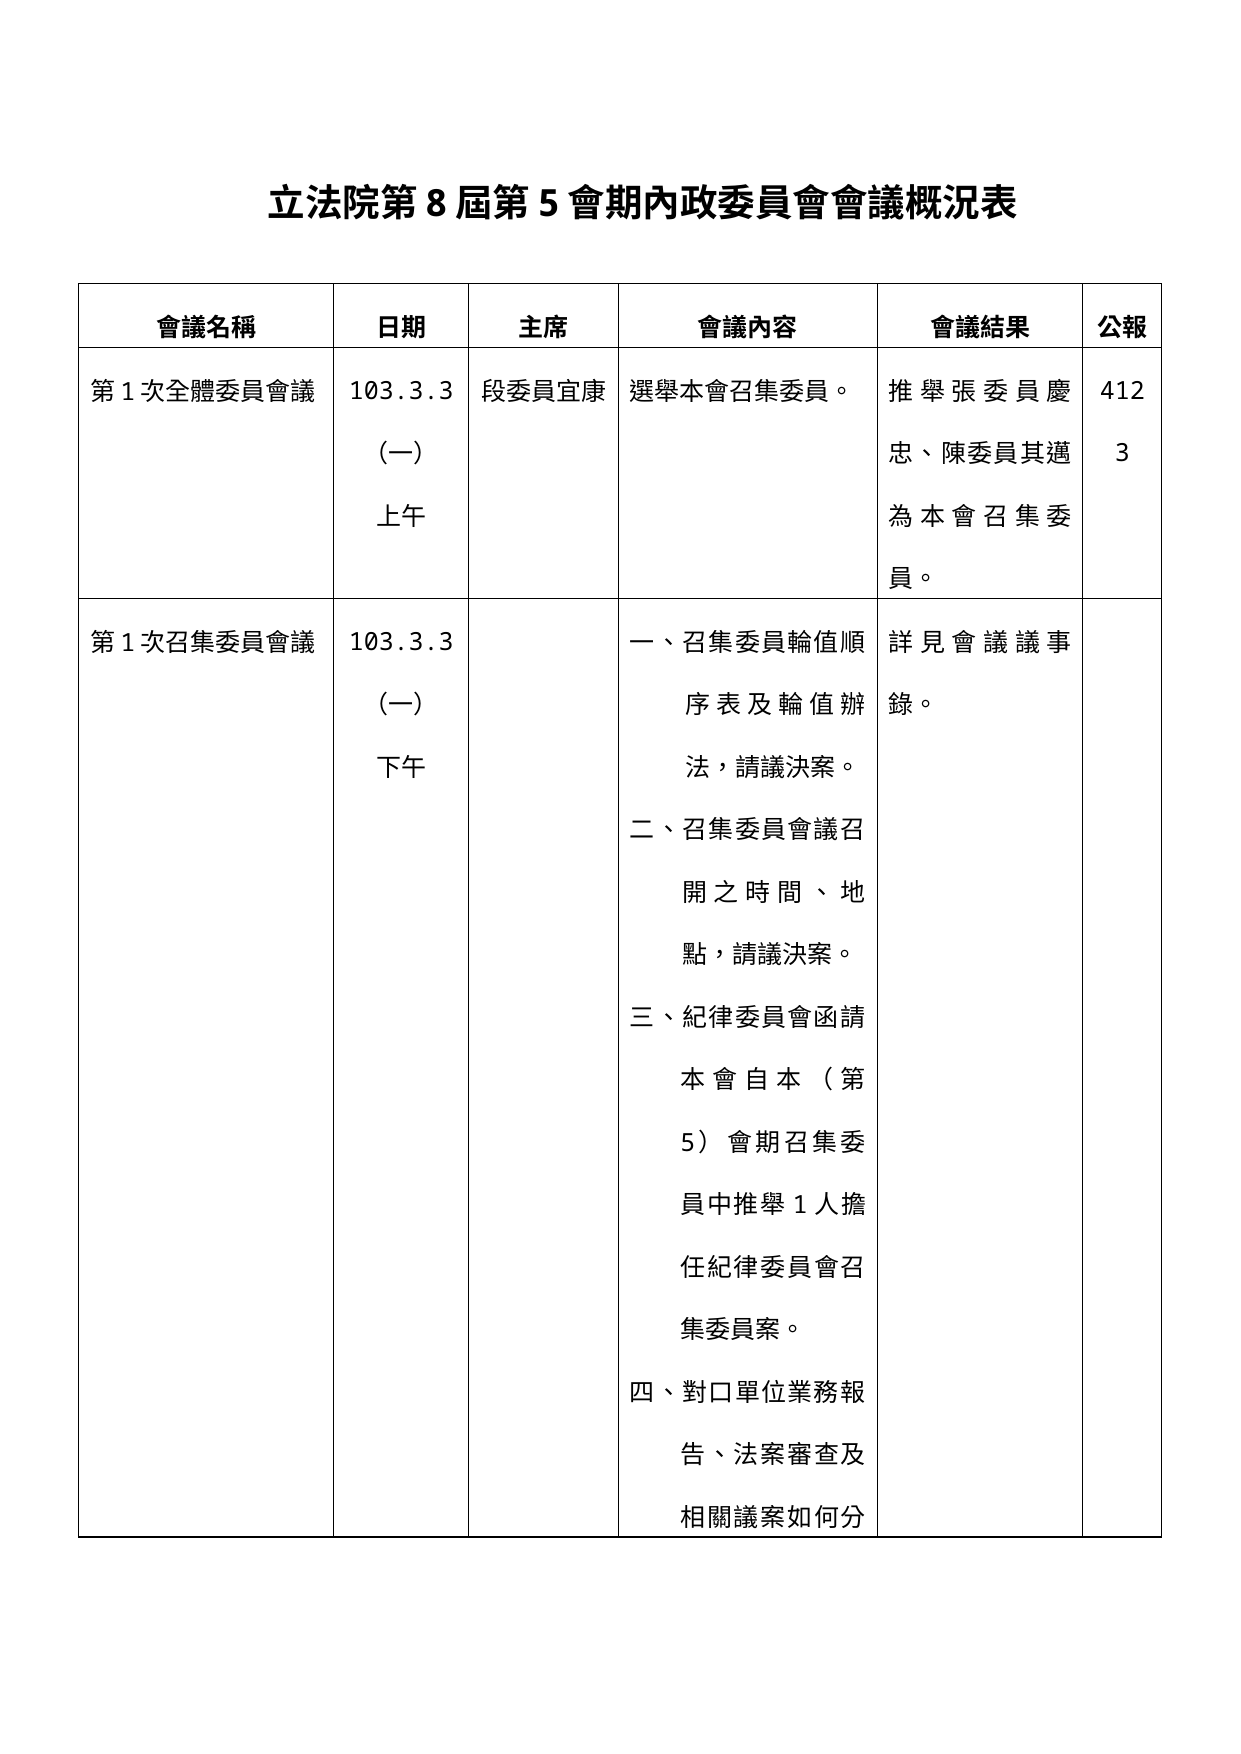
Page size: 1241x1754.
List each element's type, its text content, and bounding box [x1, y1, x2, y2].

table_header 會議內容 [619, 284, 877, 347]
table_cell 推舉張委員慶忠、陳委員其邁為本會召集委員。 [878, 348, 1082, 598]
table_cell [1083, 599, 1161, 1536]
table_cell 詳見會議議事錄。 [878, 599, 1082, 1536]
text 立法院第8屆第5會期內政委員會會議概況表 [187, 158, 1053, 221]
table_cell 段委員宜康 [469, 348, 618, 598]
table_cell 選舉本會召集委員。 [619, 348, 877, 598]
table_cell 第1次召集委員會議 [79, 599, 333, 1536]
table_cell 4123 [1083, 348, 1161, 598]
table_header 會議結果 [878, 284, 1082, 347]
table_cell [469, 599, 618, 1536]
table_cell 一、召集委員輪值順序表及輪值辦法，請議決案。 二、召集委員會議召開之時間、地點，請議決案。 三、紀律委員會函請本會自本（第5）會期召集委員中推舉1人擔任紀律委員會召集委員案。 四、對口單位業務報告、法案審查及相關議案如何分 [619, 599, 877, 1536]
table_cell 103.3.3（一） 上午 [334, 348, 468, 598]
table_header 日期 [334, 284, 468, 347]
table_header 主席 [469, 284, 618, 347]
table_cell 103.3.3（一） 下午 [334, 599, 468, 1536]
table_header 會議名稱 [79, 284, 333, 347]
table_header 公報 [1083, 284, 1161, 347]
table_cell 第1次全體委員會議 [79, 348, 333, 598]
